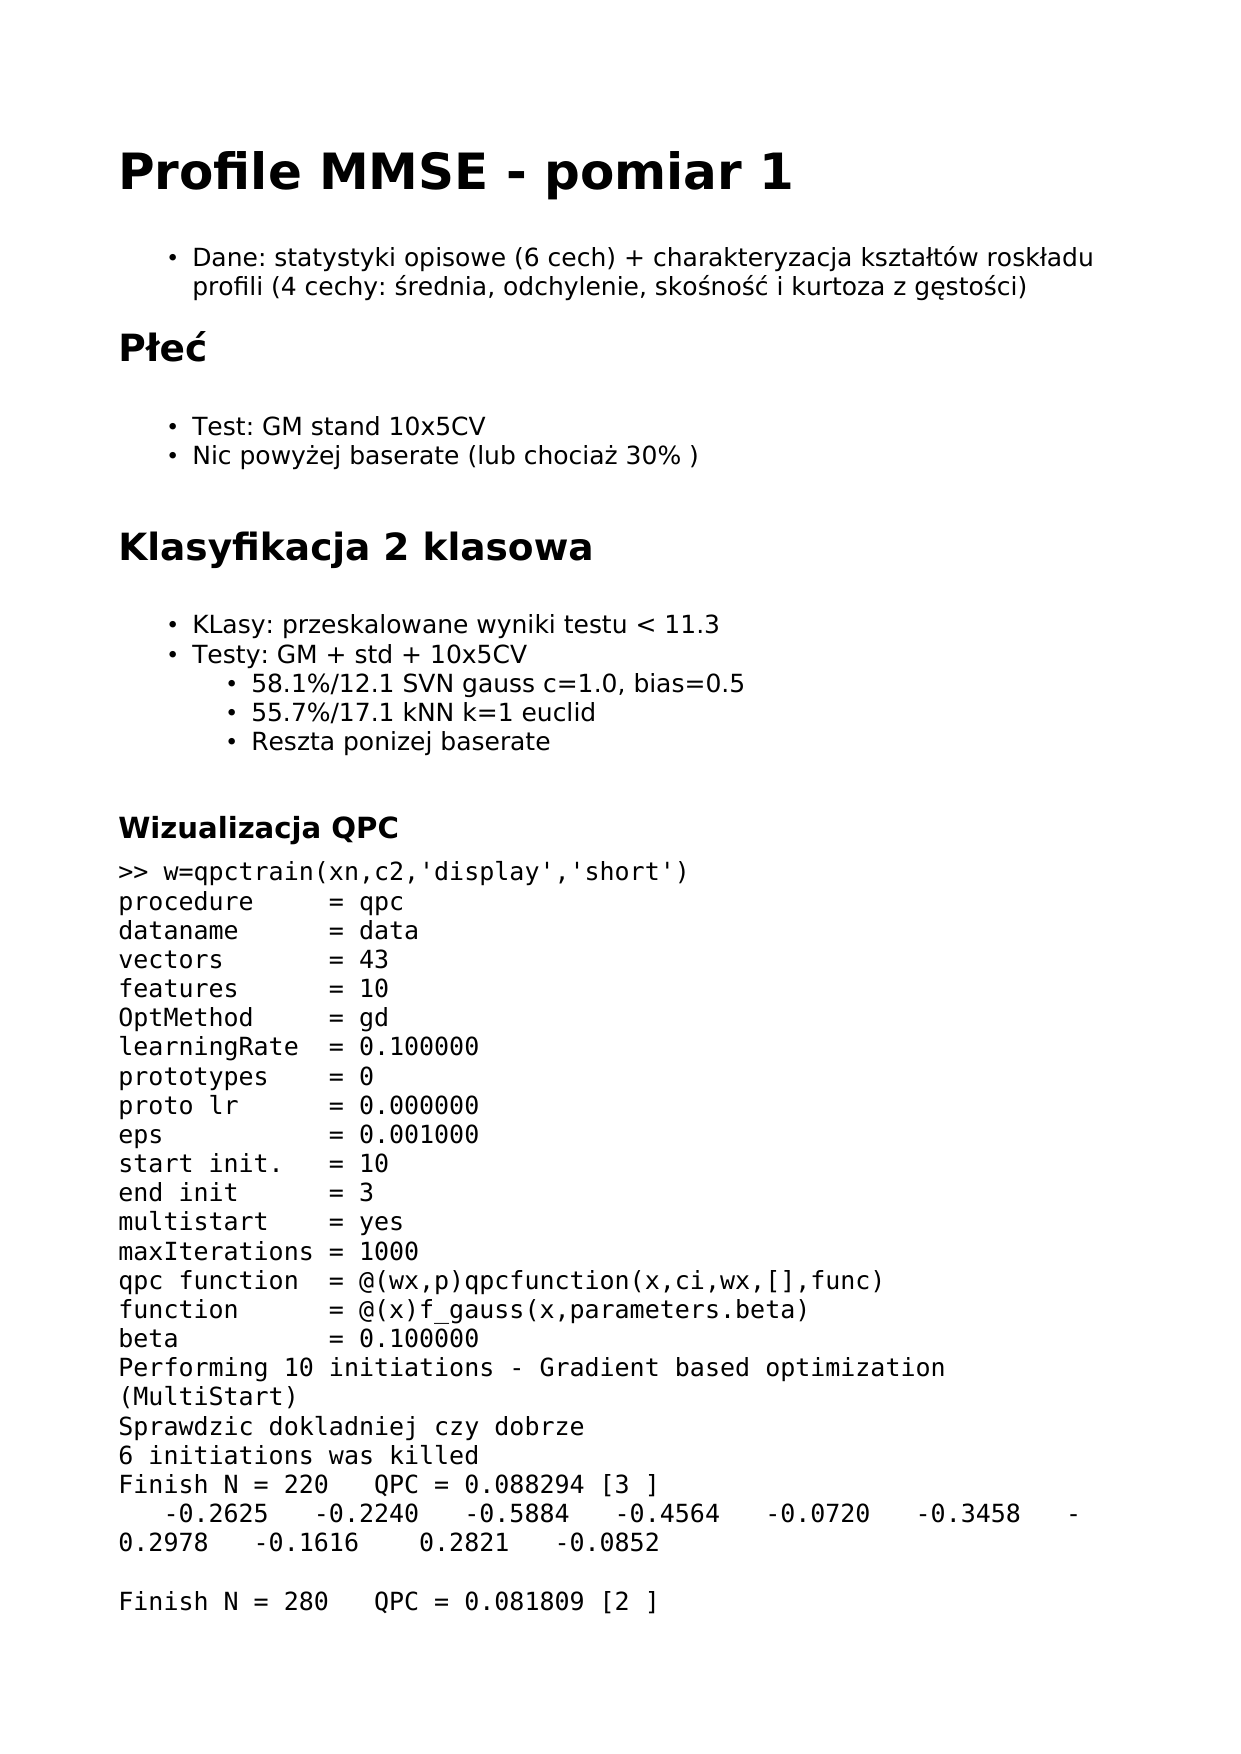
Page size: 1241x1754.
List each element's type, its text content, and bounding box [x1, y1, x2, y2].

subtitle Płeć [118, 327, 1122, 370]
list Reszta ponizej baserate [236, 727, 1122, 757]
list 58.1%/12.1 SVN gauss c=1.0, bias=0.5 [236, 669, 1122, 698]
list Test: GM stand 10x5CV [177, 412, 1122, 441]
text >> w=qpctrain(xn,c2,'display','short') procedure = qpc dataname = data vectors = 43 features = 10 OptMethod = gd learningRate = 0.100000 prototypes = 0 proto lr = 0.000000 eps = 0.001000 start init. = 10 end init = 3 multistart = yes maxIterations = 1000 qpc function = @(wx,p)qpcfunction(x,ci,wx,[],func) function = @(x)f_gauss(x,parameters.beta) beta = 0.100000 Performing 10 initiations - Gradient based optimization (MultiStart) Sprawdzic dokladniej czy dobrze 6 initiations was killed Finish N = 220 QPC = 0.088294 [3 ] -0.2625 -0.2240 -0.5884 -0.4564 -0.0720 -0.3458 -0.2978 -0.1616 0.2821 -0.0852 Finish N = 280 QPC = 0.081809 [2 ] [118, 857, 1122, 1616]
subtitle Klasyfikacja 2 klasowa [118, 525, 1122, 569]
subtitle Wizualizacja QPC [118, 811, 1122, 845]
list KLasy: przeskalowane wyniki testu < 11.3 [177, 611, 1122, 640]
list Testy: GM + std + 10x5CV [177, 640, 1122, 669]
subtitle Profile MMSE - pomiar 1 [118, 143, 1122, 201]
list 55.7%/17.1 kNN k=1 euclid [236, 698, 1122, 727]
list Nic powyżej baserate (lub chociaż 30% ) [177, 441, 1122, 471]
list Dane: statystyki opisowe (6 cech) + charakteryzacja kształtów roskładu profili (4 cechy: średnia, odchylenie, skośność i kurtoza z gęstości) [177, 243, 1122, 302]
